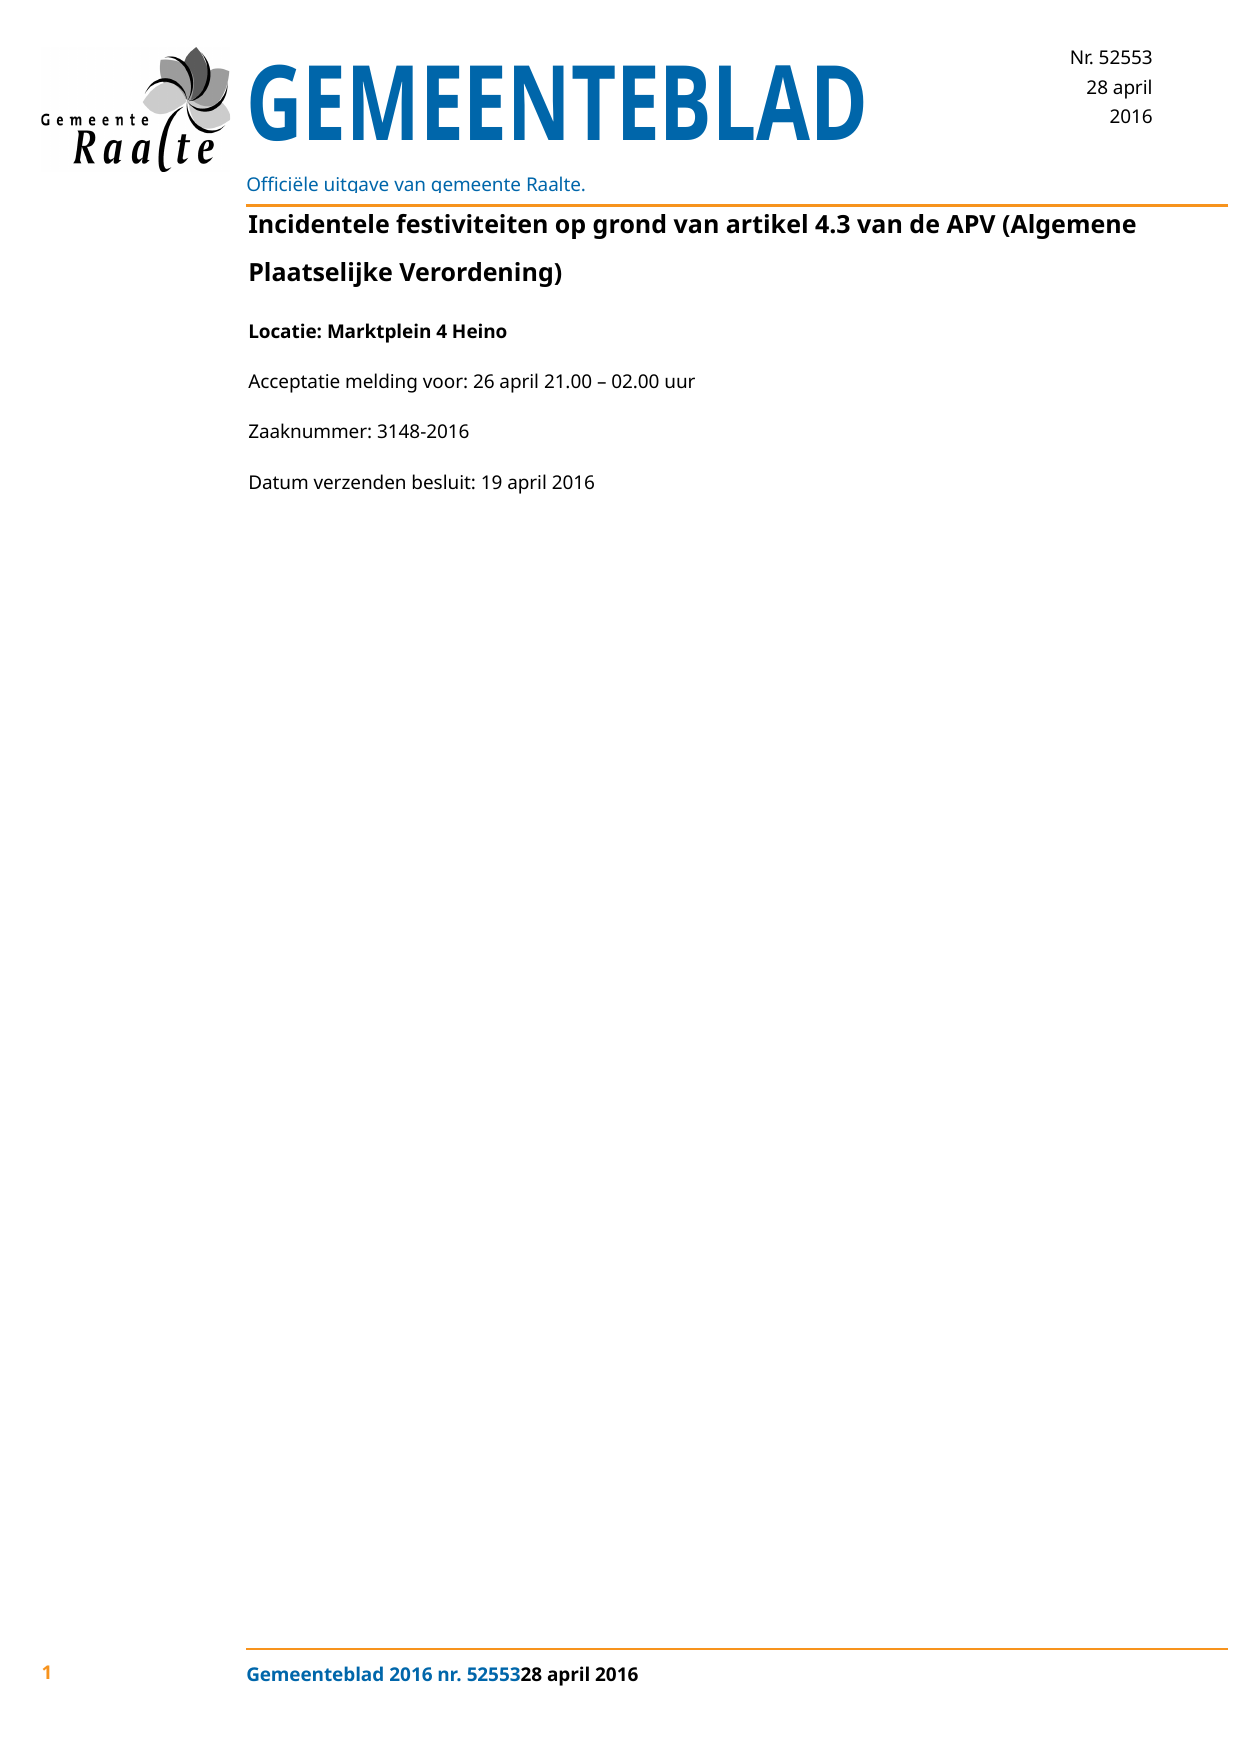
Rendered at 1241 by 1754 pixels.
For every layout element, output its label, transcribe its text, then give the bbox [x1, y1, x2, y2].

text Acceptatie melding voor: 26 april 21.00 – 02.00 uur [248, 368, 1152, 394]
text Zaaknummer: 3148-2016 [248, 419, 1152, 444]
picture [41, 47, 231, 172]
text Locatie: Marktplein 4 Heino [248, 318, 1152, 344]
text Datum verzenden besluit: 19 april 2016 [248, 469, 1152, 495]
text Incidentele festiviteiten op grond van artikel 4.3 van de APV (Algemene Plaatselijke Verordening) [248, 207, 1152, 288]
